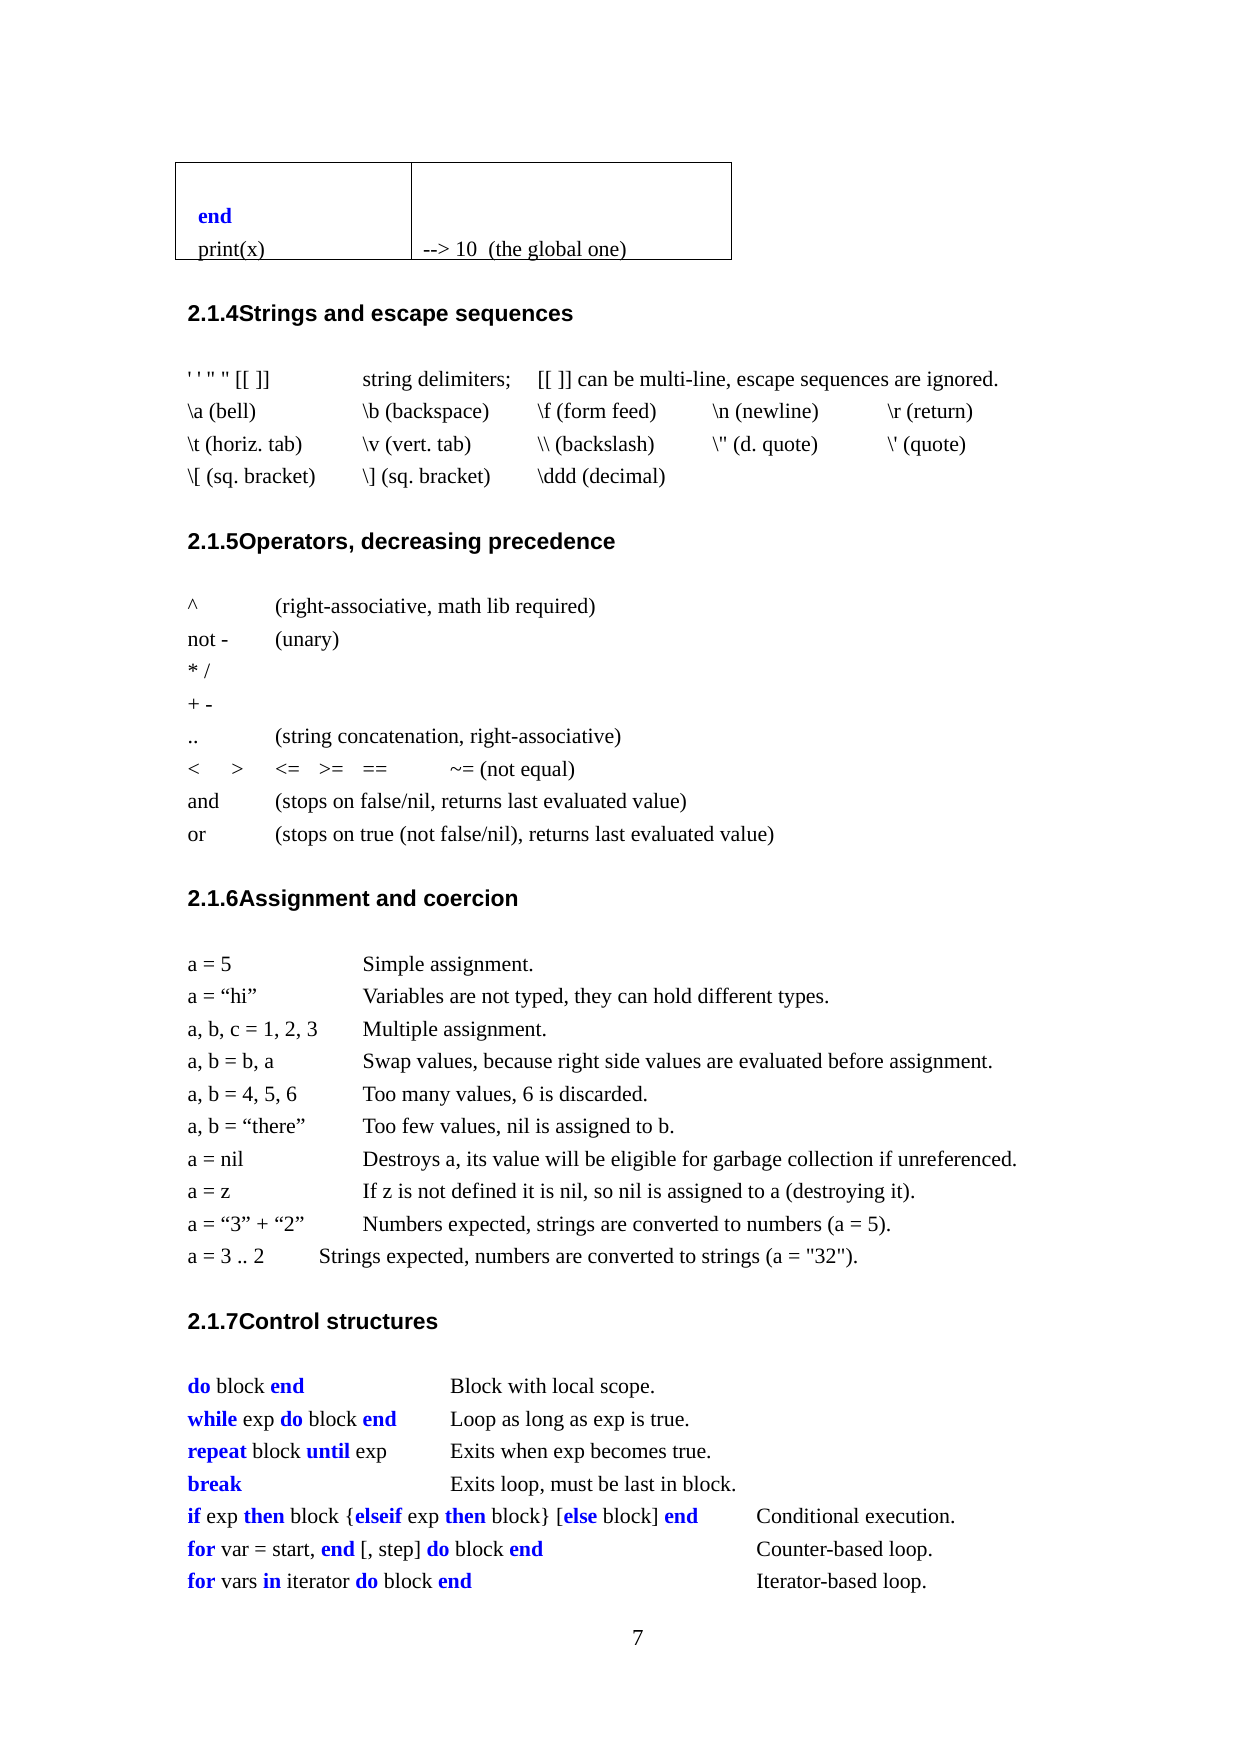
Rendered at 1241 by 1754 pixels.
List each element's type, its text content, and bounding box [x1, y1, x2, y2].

text for vars in iterator do block end Iterator-based loop. [187, 1559, 1053, 1592]
text < > <= >= == ~= (not equal) [187, 747, 1053, 779]
text ' ' " " [[ ]] string delimiters; [[ ]] can be multi-line, escape sequences are ignored. [187, 357, 1053, 389]
subtitle Strings and escape sequences [187, 292, 1053, 324]
subtitle Operators, decreasing precedence [187, 519, 1053, 552]
subtitle Assignment and coercion [187, 877, 1053, 909]
text for var = start, end [, step] do block end Counter-based loop. [187, 1527, 1053, 1559]
text \t (horiz. tab) \v (vert. tab) \\ (backslash) \" (d. quote) \' (quote) [187, 422, 1053, 454]
text a, b = 4, 5, 6 Too many values, 6 is discarded. [187, 1072, 1053, 1104]
text + - [187, 682, 1053, 714]
text repeat block until exp Exits when exp becomes true. [187, 1429, 1053, 1462]
text not - (unary) [187, 617, 1053, 649]
text \a (bell) \b (backspace) \f (form feed) \n (newline) \r (return) [187, 389, 1053, 422]
text a = 5 Simple assignment. [187, 942, 1053, 974]
text a = “hi” Variables are not typed, they can hold different types. [187, 974, 1053, 1007]
text do block end Block with local scope. [187, 1364, 1053, 1397]
text break Exits loop, must be last in block. [187, 1462, 1053, 1494]
text a = z If z is not defined it is nil, so nil is assigned to a (destroying it). [187, 1169, 1053, 1202]
text if exp then block {elseif exp then block} [else block] end Conditional execution. [187, 1494, 1053, 1527]
text ^ (right-associative, math lib required) [187, 584, 1053, 617]
text a, b, c = 1, 2, 3 Multiple assignment. [187, 1007, 1053, 1039]
text or (stops on true (not false/nil), returns last evaluated value) [187, 812, 1053, 844]
table_header --> 10 (the global one) [412, 163, 731, 259]
text a, b = “there” Too few values, nil is assigned to b. [187, 1104, 1053, 1137]
text a = “3” + “2” Numbers expected, strings are converted to numbers (a = 5). [187, 1202, 1053, 1234]
text a, b = b, a Swap values, because right side values are evaluated before assignment. [187, 1039, 1053, 1072]
text while exp do block end Loop as long as exp is true. [187, 1397, 1053, 1429]
text \[ (sq. bracket) \] (sq. bracket) \ddd (decimal) [187, 454, 1053, 487]
text a = nil Destroys a, its value will be eligible for garbage collection if unreferenced. [187, 1137, 1053, 1169]
text .. (string concatenation, right-associative) [187, 714, 1053, 747]
text and (stops on false/nil, returns last evaluated value) [187, 779, 1053, 812]
subtitle Control structures [187, 1299, 1053, 1332]
text * / [187, 649, 1053, 682]
text a = 3 .. 2 Strings expected, numbers are converted to strings (a = "32"). [187, 1234, 1053, 1267]
table_header end print(x) [176, 163, 411, 259]
